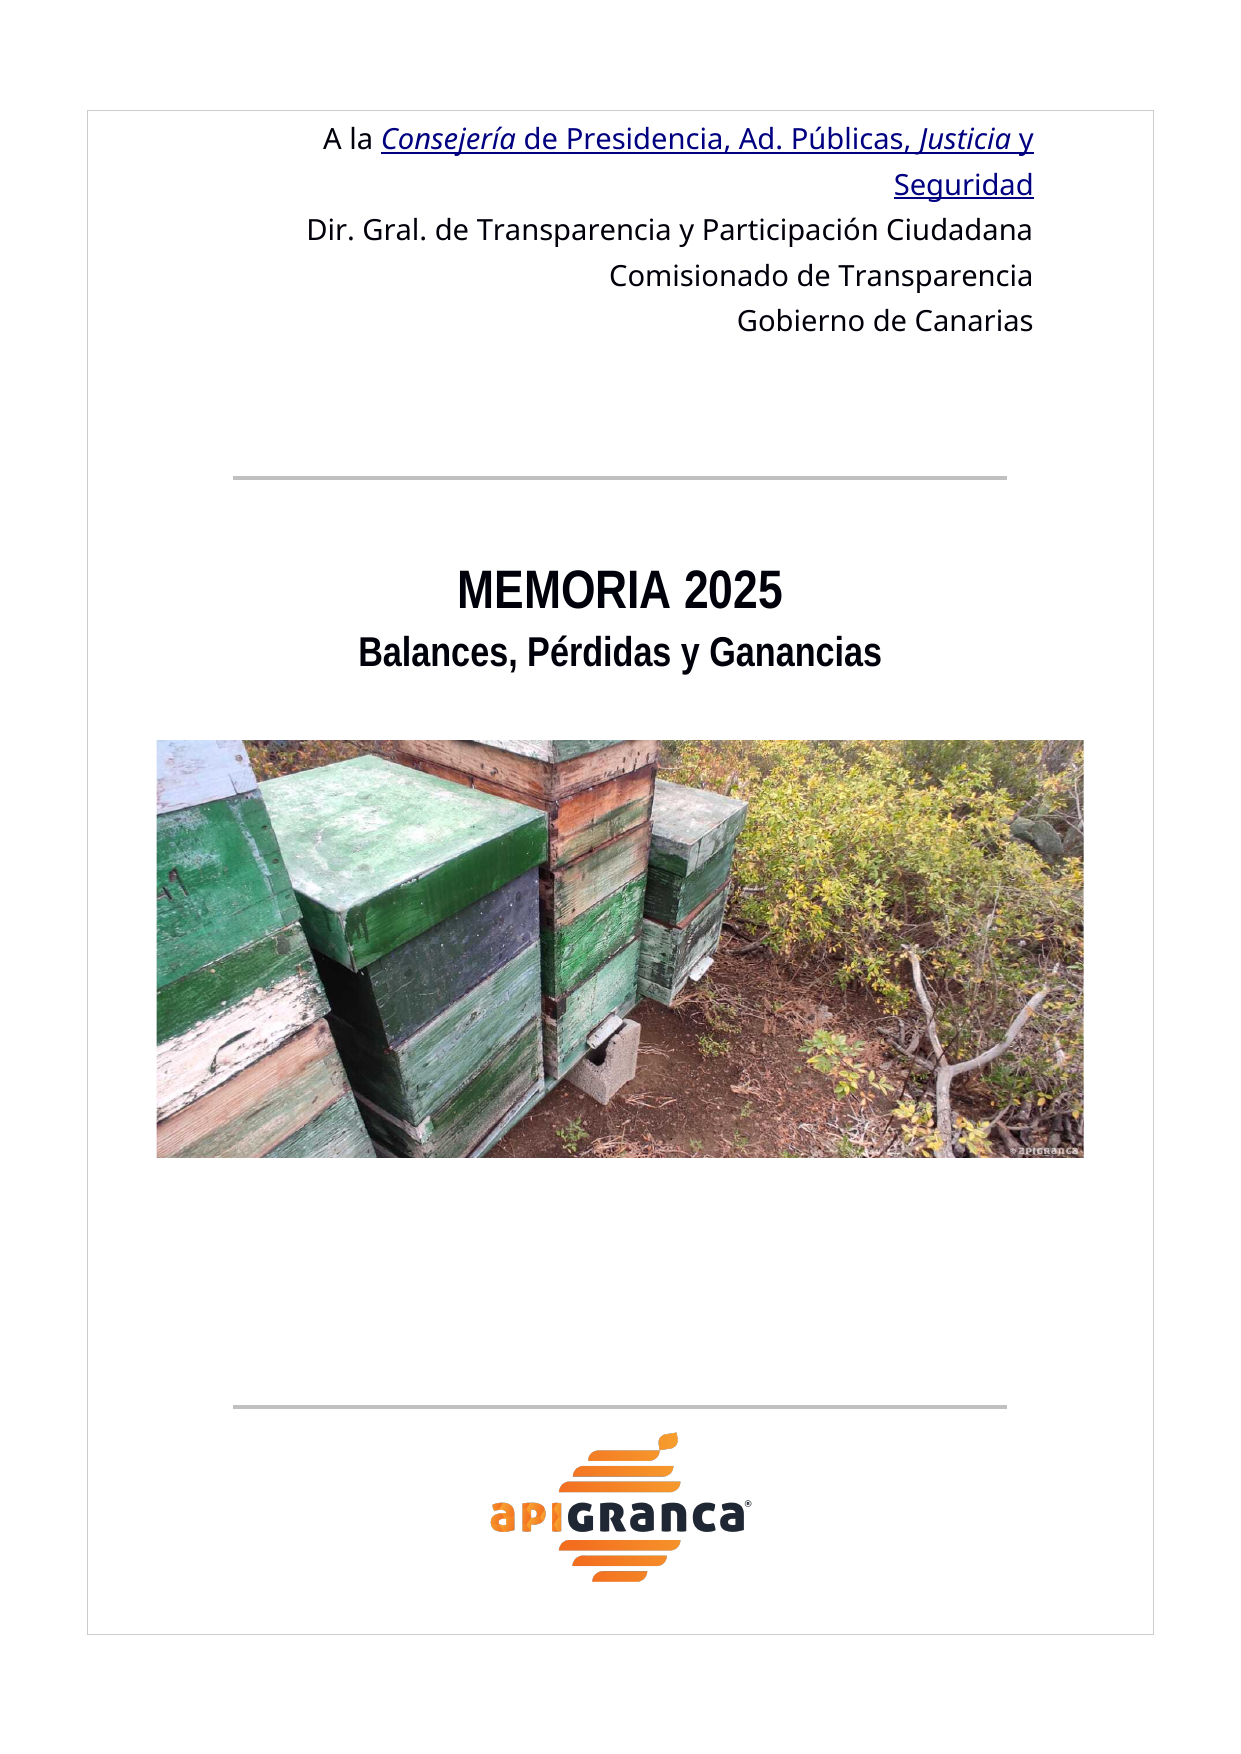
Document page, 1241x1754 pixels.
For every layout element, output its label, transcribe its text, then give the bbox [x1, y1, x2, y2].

text Gobierno de Canarias [207, 301, 1033, 340]
text Dir. Gral. de Transparencia y Participación Ciudadana [207, 209, 1033, 249]
picture [156, 740, 1084, 1158]
picture [487, 1429, 754, 1585]
text A la Consejería de Presidencia, Ad. Públicas, Justicia y Seguridad [207, 118, 1033, 203]
text MEMORIA 2025 Balances, Pérdidas y Ganancias [233, 521, 1007, 675]
text Comisionado de Transparencia [207, 255, 1033, 295]
